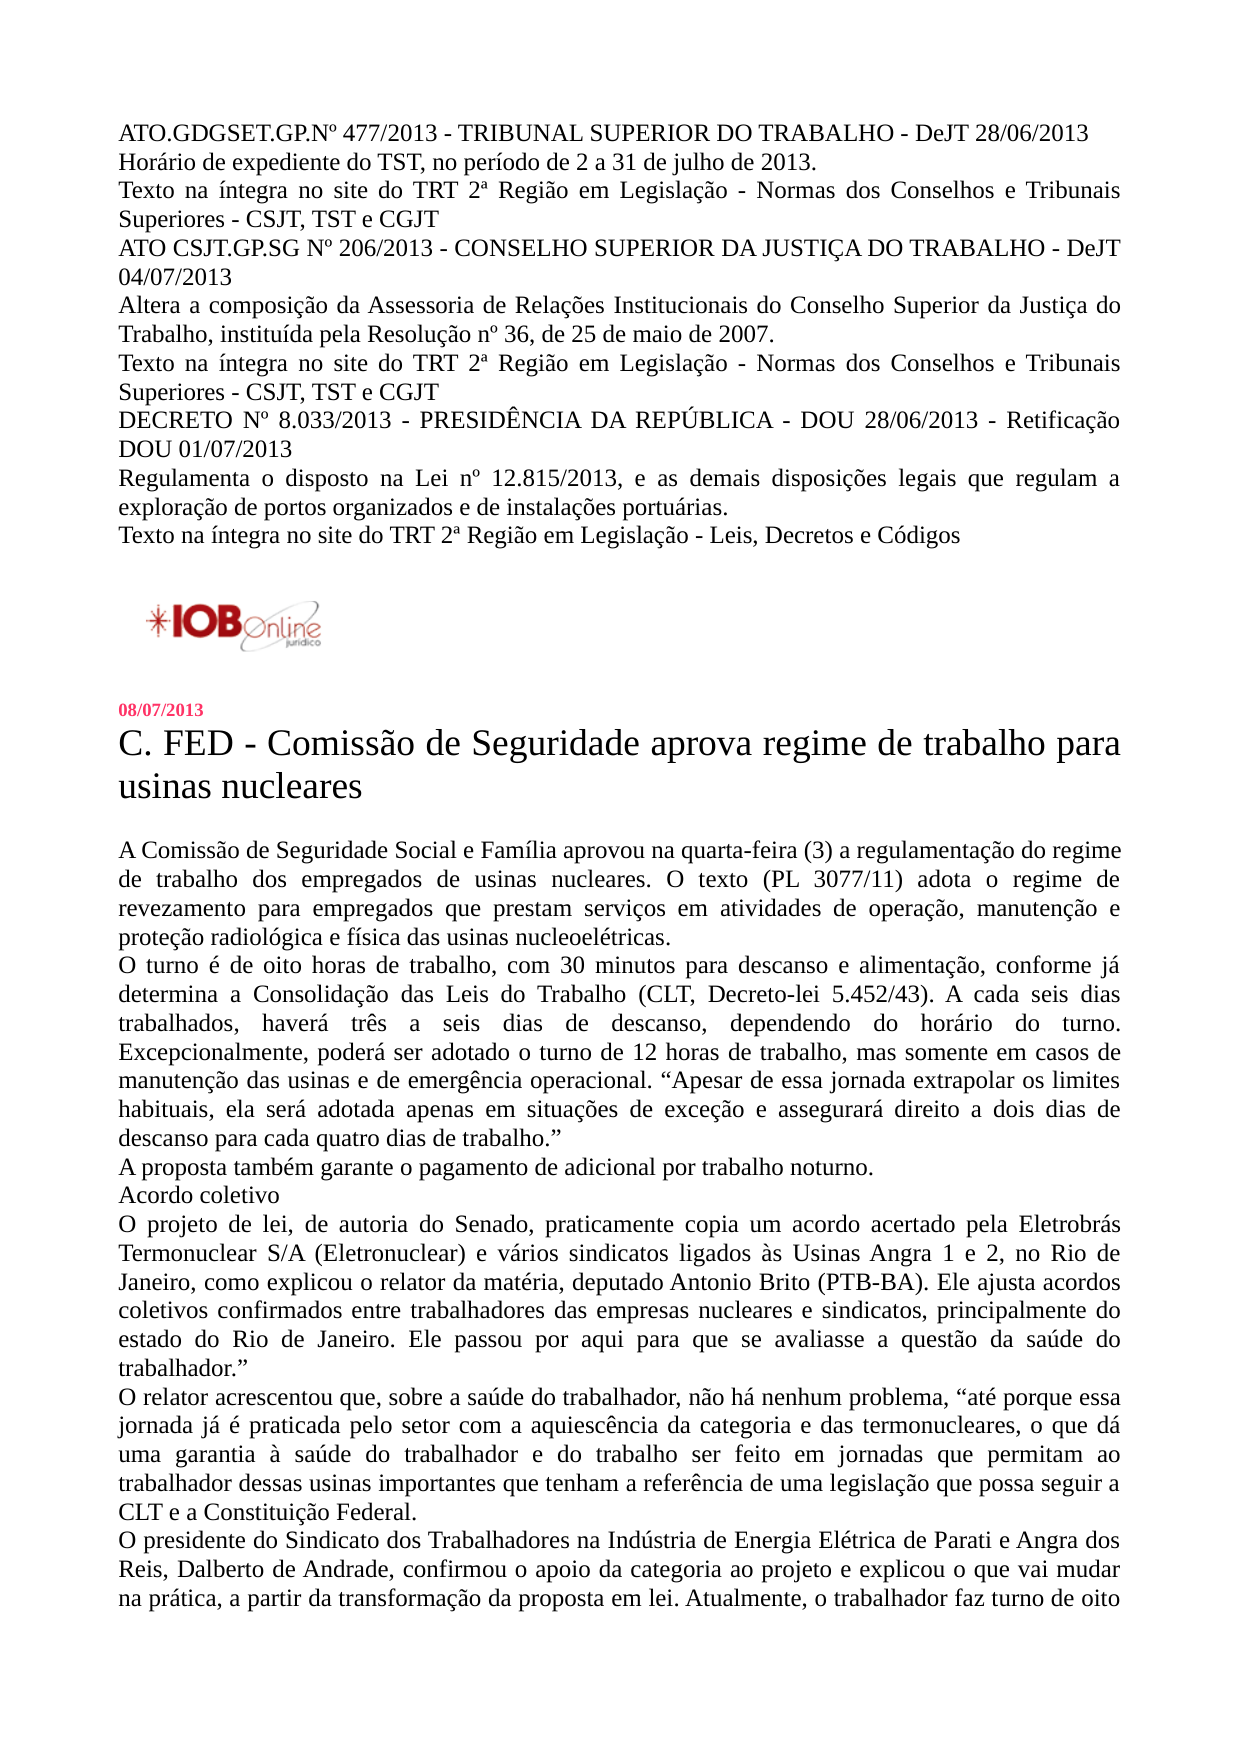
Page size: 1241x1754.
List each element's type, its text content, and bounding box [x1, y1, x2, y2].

text O presidente do Sindicato dos Trabalhadores na Indústria de Energia Elétrica de Parati e Angra dos Reis, Dalberto de Andrade, confirmou o apoio da categoria ao projeto e explicou o que vai mudar na prática, a partir da transformação da proposta em lei. Atualmente, o trabalhador faz turno de oito [118, 1526, 1122, 1612]
text 08/07/2013 [118, 699, 1122, 721]
text A Comissão de Seguridade Social e Família aprovou na quarta-feira (3) a regulamentação do regime de trabalho dos empregados de usinas nucleares. O texto (PL 3077/11) adota o regime de revezamento para empregados que prestam serviços em atividades de operação, manutenção e proteção radiológica e física das usinas nucleoelétricas. [118, 836, 1122, 951]
text Regulamenta o disposto na Lei nº 12.815/2013, e as demais disposições legais que regulam a exploração de portos organizados e de instalações portuárias. [118, 463, 1122, 521]
text C. FED - Comissão de Seguridade aprova regime de trabalho para usinas nucleares [118, 721, 1122, 807]
text O relator acrescentou que, sobre a saúde do trabalhador, não há nenhum problema, “até porque essa jornada já é praticada pelo setor com a aquiescência da categoria e das termonucleares, o que dá uma garantia à saúde do trabalhador e do trabalho ser feito em jornadas que permitam ao trabalhador dessas usinas importantes que tenham a referência de uma legislação que possa seguir a CLT e a Constituição Federal. [118, 1382, 1122, 1526]
text DECRETO Nº 8.033/2013 - PRESIDÊNCIA DA REPÚBLICA - DOU 28/06/2013 - Retificação DOU 01/07/2013 [118, 406, 1122, 463]
text Horário de expediente do TST, no período de 2 a 31 de julho de 2013. [118, 147, 1122, 176]
text O projeto de lei, de autoria do Senado, praticamente copia um acordo acertado pela Eletrobrás Termonuclear S/A (Eletronuclear) e vários sindicatos ligados às Usinas Angra 1 e 2, no Rio de Janeiro, como explicou o relator da matéria, deputado Antonio Brito (PTB-BA). Ele ajusta acordos coletivos confirmados entre trabalhadores das empresas nucleares e sindicatos, principalmente do estado do Rio de Janeiro. Ele passou por aqui para que se avaliasse a questão da saúde do trabalhador.” [118, 1209, 1122, 1382]
text O turno é de oito horas de trabalho, com 30 minutos para descanso e alimentação, conforme já determina a Consolidação das Leis do Trabalho (CLT, Decreto-lei 5.452/43). A cada seis dias trabalhados, haverá três a seis dias de descanso, dependendo do horário do turno. Excepcionalmente, poderá ser adotado o turno de 12 horas de trabalho, mas somente em casos de manutenção das usinas e de emergência operacional. “Apesar de essa jornada extrapolar os limites habituais, ela será adotada apenas em situações de exceção e assegurará direito a dois dias de descanso para cada quatro dias de trabalho.” [118, 951, 1122, 1152]
picture [134, 587, 336, 662]
text ATO.GDGSET.GP.Nº 477/2013 - TRIBUNAL SUPERIOR DO TRABALHO - DeJT 28/06/2013 [118, 118, 1122, 147]
text Altera a composição da Assessoria de Relações Institucionais do Conselho Superior da Justiça do Trabalho, instituída pela Resolução nº 36, de 25 de maio de 2007. [118, 291, 1122, 348]
text ATO CSJT.GP.SG Nº 206/2013 - CONSELHO SUPERIOR DA JUSTIÇA DO TRABALHO - DeJT 04/07/2013 [118, 233, 1122, 291]
text Texto na íntegra no site do TRT 2ª Região em Legislação - Leis, Decretos e Códigos [118, 521, 1122, 549]
text Texto na íntegra no site do TRT 2ª Região em Legislação - Normas dos Conselhos e Tribunais Superiores - CSJT, TST e CGJT [118, 176, 1122, 233]
text Texto na íntegra no site do TRT 2ª Região em Legislação - Normas dos Conselhos e Tribunais Superiores - CSJT, TST e CGJT [118, 348, 1122, 406]
text A proposta também garante o pagamento de adicional por trabalho noturno. [118, 1152, 1122, 1181]
text Acordo coletivo [118, 1181, 1122, 1209]
